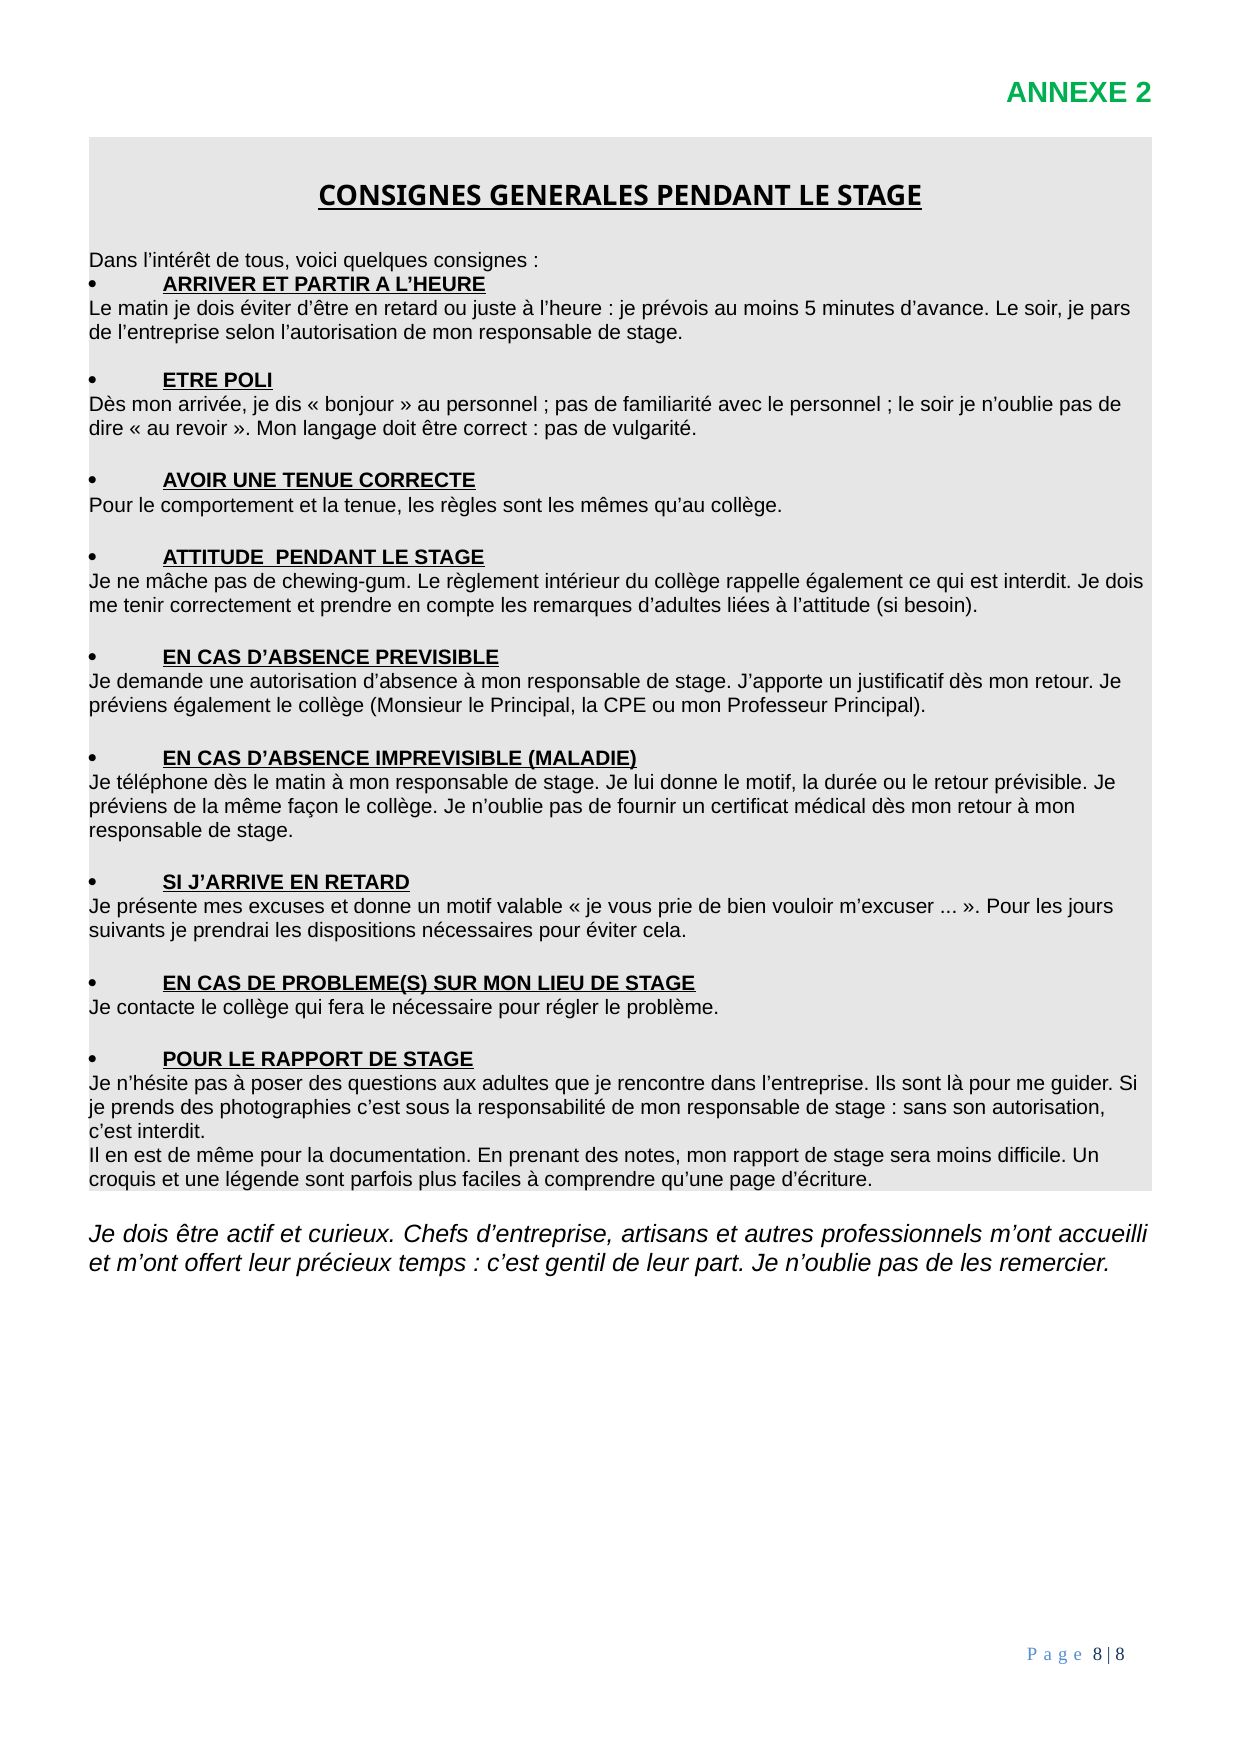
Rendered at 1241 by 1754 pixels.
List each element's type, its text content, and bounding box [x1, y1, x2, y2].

list ETRE POLI [89, 368, 1152, 392]
text Le matin je dois éviter d’être en retard ou juste à l’heure : je prévois au moins 5 minutes d’avance. Le soir, je pars de l’entreprise selon l’autorisation de mon responsable de stage. [89, 296, 1152, 344]
text ANNEXE 2 [89, 75, 1152, 108]
list ARRIVER ET PARTIR A L’HEURE [89, 272, 1152, 296]
text Pour le comportement et la tenue, les règles sont les mêmes qu’au collège. [89, 492, 1152, 516]
text Je demande une autorisation d’absence à mon responsable de stage. J’apporte un justificatif dès mon retour. Je préviens également le collège (Monsieur le Principal, la CPE ou mon Professeur Principal). [89, 669, 1152, 717]
text CONSIGNES GENERALES PENDANT LE STAGE [89, 176, 1152, 214]
text Je téléphone dès le matin à mon responsable de stage. Je lui donne le motif, la durée ou le retour prévisible. Je préviens de la même façon le collège. Je n’oublie pas de fournir un certificat médical dès mon retour à mon responsable de stage. [89, 770, 1152, 842]
list EN CAS D’ABSENCE PREVISIBLE [89, 645, 1152, 669]
text Il en est de même pour la documentation. En prenant des notes, mon rapport de stage sera moins difficile. Un croquis et une légende sont parfois plus faciles à comprendre qu’une page d’écriture. [89, 1143, 1152, 1191]
text Je contacte le collège qui fera le nécessaire pour régler le problème. [89, 994, 1152, 1018]
text Je présente mes excuses et donne un motif valable « je vous prie de bien vouloir m’excuser ... ». Pour les jours suivants je prendrai les dispositions nécessaires pour éviter cela. [89, 894, 1152, 942]
text Je dois être actif et curieux. Chefs d’entreprise, artisans et autres professionnels m’ont accueilli et m’ont offert leur précieux temps : c’est gentil de leur part. Je n’oublie pas de les remercier. [89, 1219, 1152, 1277]
list EN CAS D’ABSENCE IMPREVISIBLE (MALADIE) [89, 746, 1152, 770]
text Dès mon arrivée, je dis « bonjour » au personnel ; pas de familiarité avec le personnel ; le soir je n’oublie pas de dire « au revoir ». Mon langage doit être correct : pas de vulgarité. [89, 392, 1152, 440]
list ATTITUDE PENDANT LE STAGE [89, 545, 1152, 569]
list POUR LE RAPPORT DE STAGE [89, 1047, 1152, 1071]
text Dans l’intérêt de tous, voici quelques consignes : [89, 248, 1152, 272]
list SI J’ARRIVE EN RETARD [89, 870, 1152, 894]
text Je n’hésite pas à poser des questions aux adultes que je rencontre dans l’entreprise. Ils sont là pour me guider. Si je prends des photographies c’est sous la responsabilité de mon responsable de stage : sans son autorisation, c’est interdit. [89, 1071, 1152, 1143]
list EN CAS DE PROBLEME(S) SUR MON LIEU DE STAGE [89, 970, 1152, 994]
list AVOIR UNE TENUE CORRECTE [89, 468, 1152, 492]
text Je ne mâche pas de chewing-gum. Le règlement intérieur du collège rappelle également ce qui est interdit. Je dois me tenir correctement et prendre en compte les remarques d’adultes liées à l’attitude (si besoin). [89, 569, 1152, 617]
